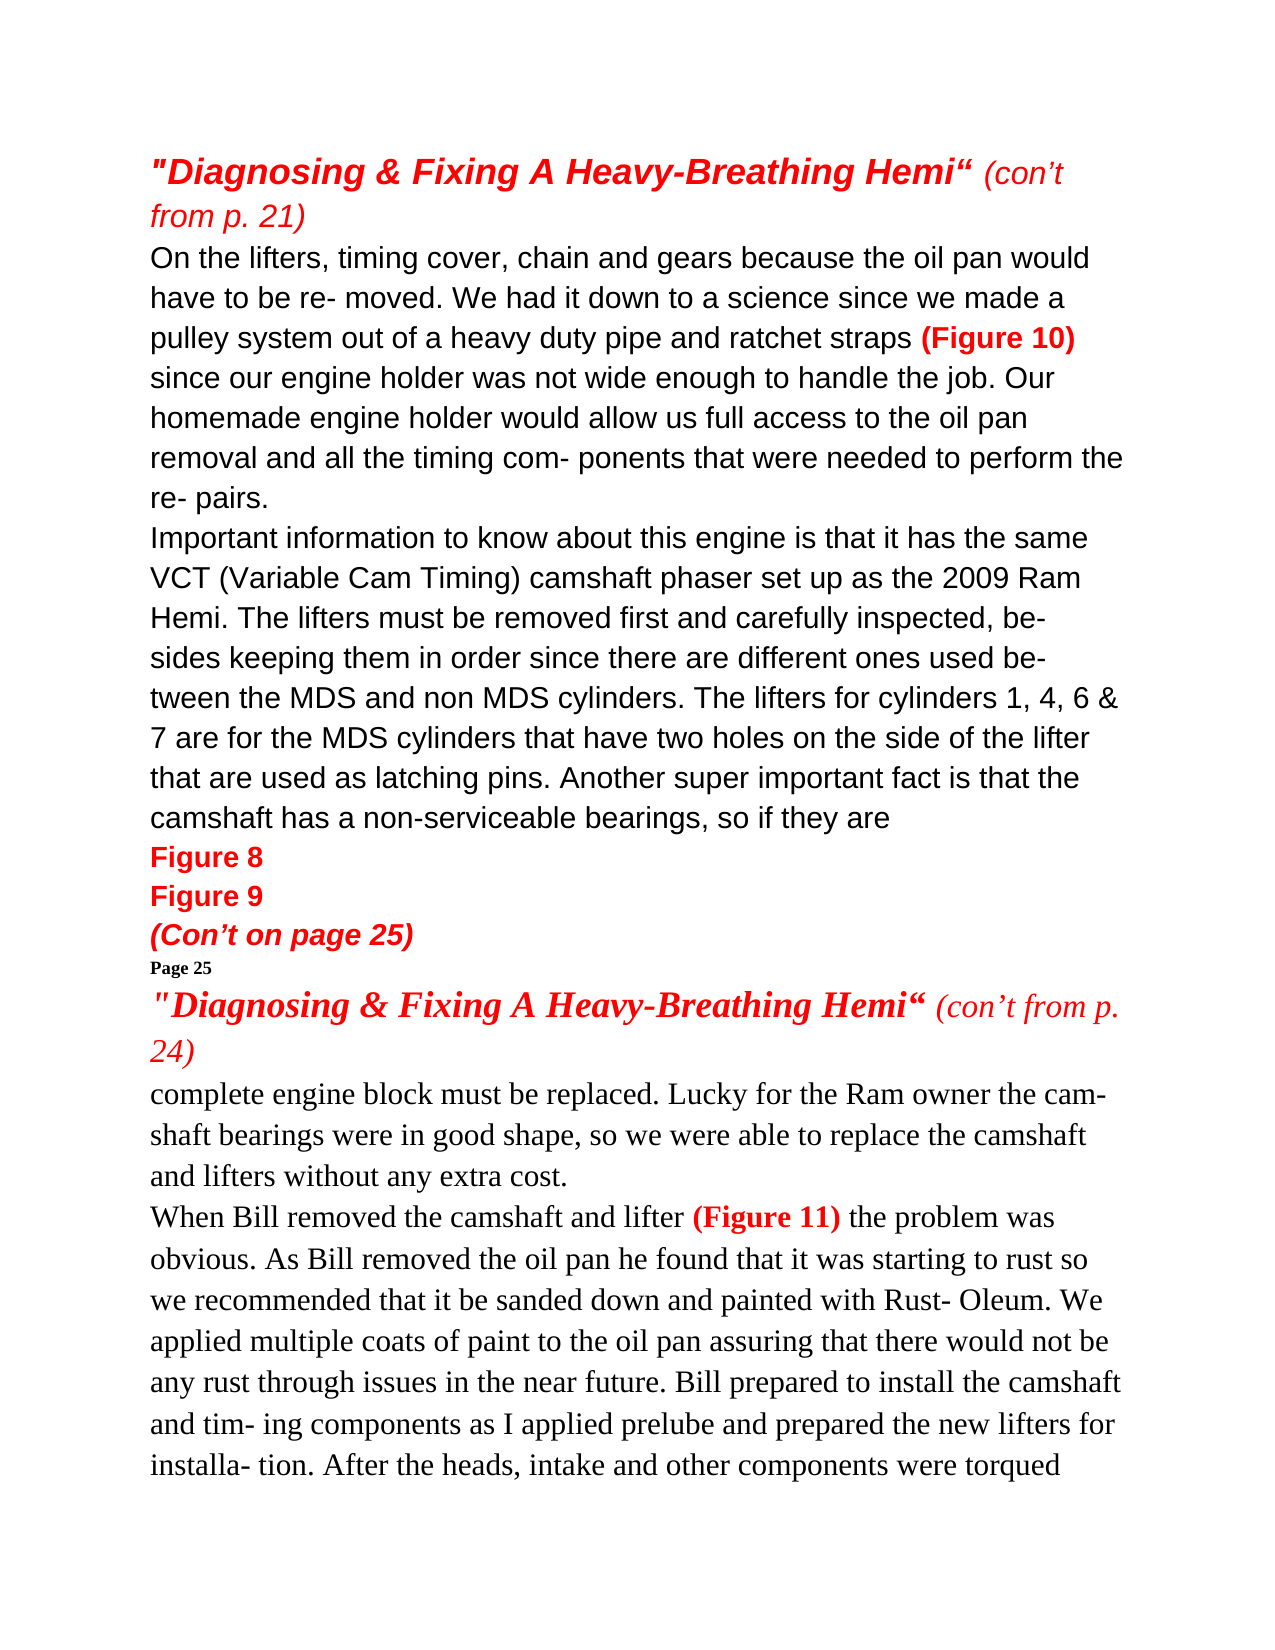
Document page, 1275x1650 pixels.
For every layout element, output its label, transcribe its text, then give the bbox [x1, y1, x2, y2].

text Page 25 [150, 957, 1125, 979]
text complete engine block must be replaced. Lucky for the Ram owner the cam- shaft bearings were in good shape, so we were able to replace the camshaft and lifters without any extra cost. [150, 1075, 1125, 1193]
text When Bill removed the camshaft and lifter (Figure 11) the problem was obvious. As Bill removed the oil pan he found that it was starting to rust so we recommended that it be sanded down and painted with Rust- Oleum. We applied multiple coats of paint to the oil pan assuring that there would not be any rust through issues in the near future. Bill prepared to install the camshaft and tim- ing components as I applied prelube and prepared the new lifters for installa- tion. After the heads, intake and other components were torqued [150, 1199, 1125, 1482]
text "Diagnosing & Fixing A Heavy-Breathing Hemi“ (con’t from p. 24) [150, 982, 1125, 1069]
text (Con’t on page 25) [150, 917, 1125, 952]
text On the lifters, timing cover, chain and gears because the oil pan would have to be re- moved. We had it down to a science since we made a pulley system out of a heavy duty pipe and ratchet straps (Figure 10) since our engine holder was not wide enough to handle the job. Our homemade engine holder would allow us full access to the oil pan removal and all the timing com- ponents that were needed to perform the re- pairs. [150, 240, 1125, 515]
text Figure 8 [150, 840, 1125, 874]
text Important information to know about this engine is that it has the same VCT (Variable Cam Timing) camshaft phaser set up as the 2009 Ram Hemi. The lifters must be removed first and carefully inspected, be- sides keeping them in order since there are different ones used be- tween the MDS and non MDS cylinders. The lifters for cylinders 1, 4, 6 & 7 are for the MDS cylinders that have two holes on the side of the lifter that are used as latching pins. Another super important fact is that the camshaft has a non-serviceable bearings, so if they are [150, 520, 1125, 835]
text Figure 9 [150, 879, 1125, 912]
text ʺDiagnosing & Fixing A Heavy-Breathing Hemi“ (con’t from p. 21) [150, 150, 1125, 234]
